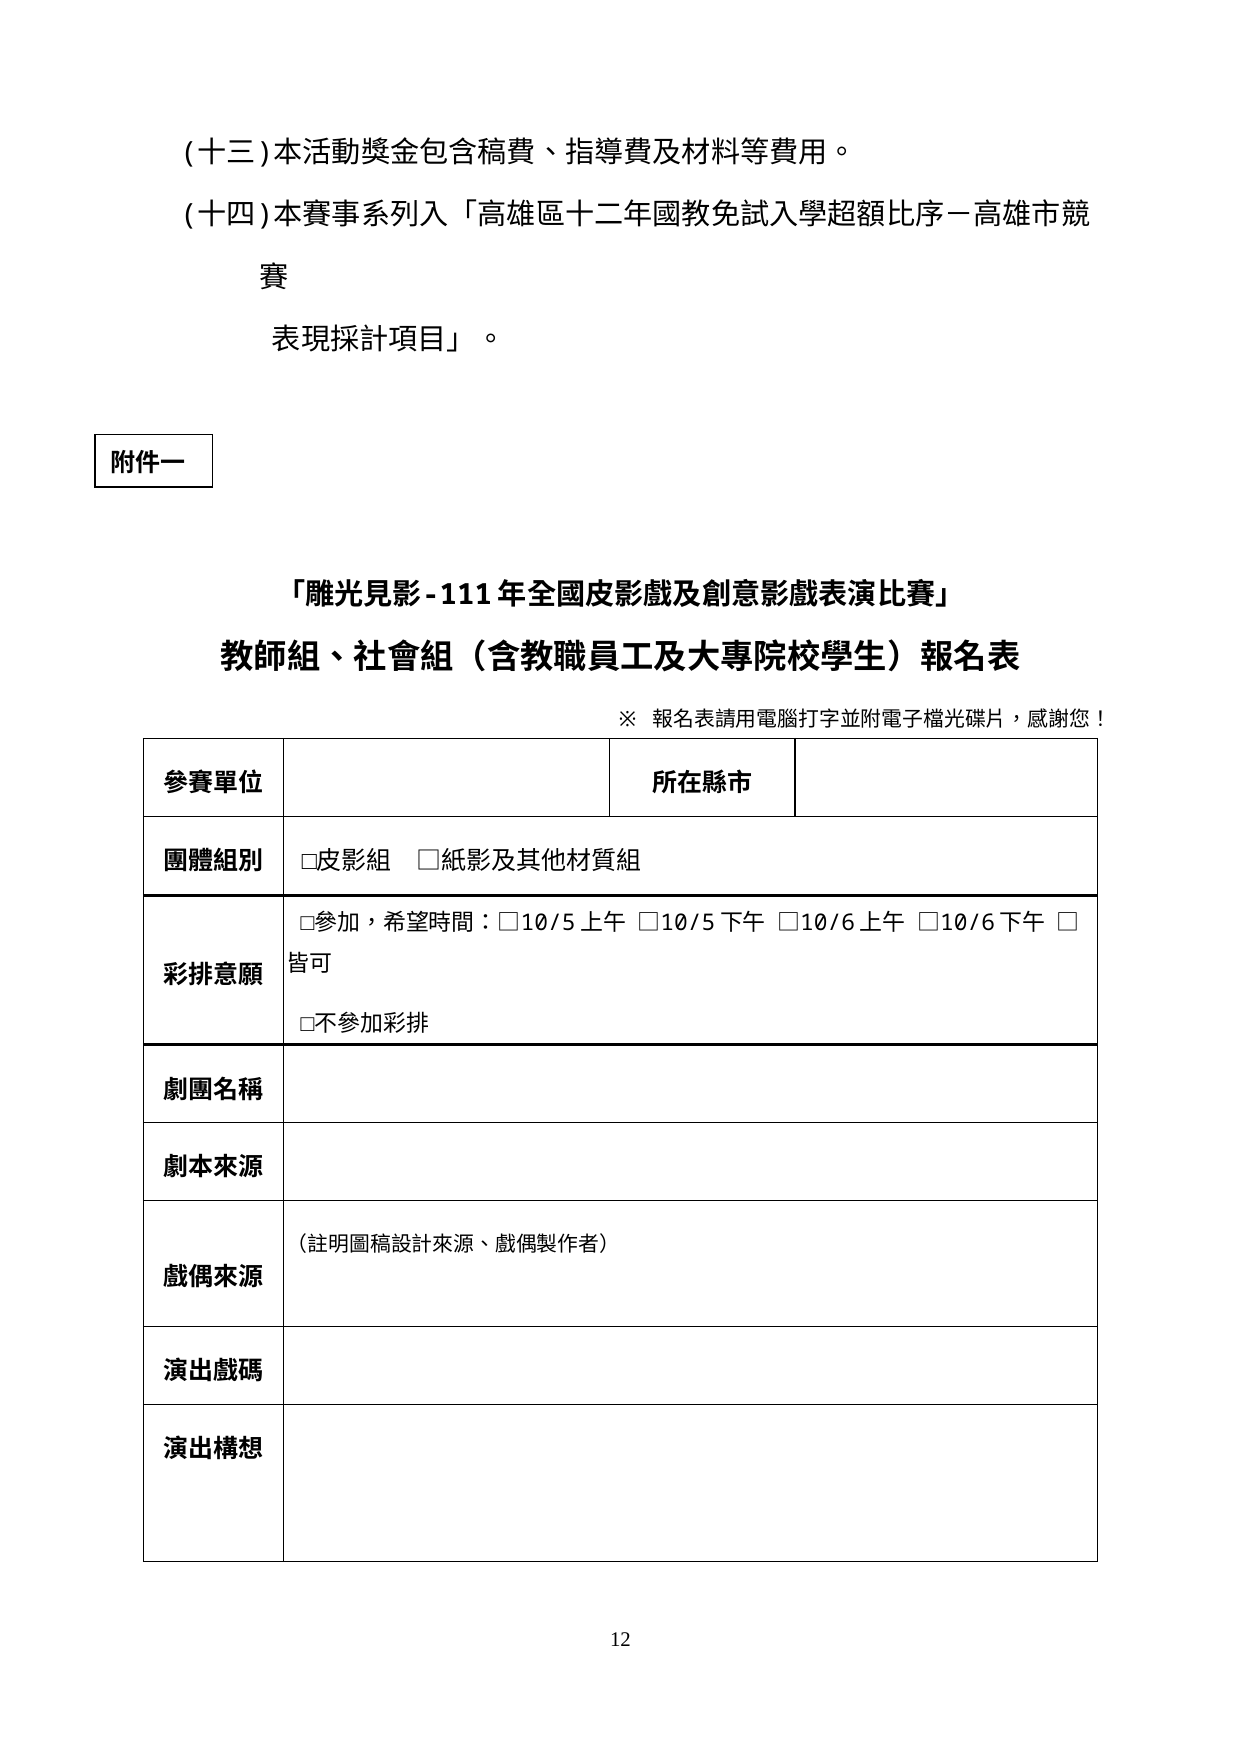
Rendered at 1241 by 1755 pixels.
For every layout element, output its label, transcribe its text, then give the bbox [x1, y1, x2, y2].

table_cell 彩排意願 [144, 897, 283, 1042]
table_cell （註明圖稿設計來源、戲偶製作者） [284, 1201, 1097, 1326]
table_cell [284, 1405, 1097, 1561]
table_cell 劇本來源 [144, 1123, 283, 1200]
text (十四)本賽事系列入「高雄區十二年國教免試入學超額比序－高雄市競賽 [180, 170, 1110, 295]
text 教師組、社會組（含教職員工及大專院校學生）報名表 [130, 613, 1110, 675]
text (十三)本活動獎金包含稿費、指導費及材料等費用。 [180, 108, 1110, 170]
table_header 所在縣市 [610, 739, 794, 816]
text 表現採計項目」。 [242, 295, 1110, 358]
table_cell [284, 1327, 1097, 1404]
table_cell 演出戲碼 [144, 1327, 283, 1404]
table_cell [284, 1046, 1097, 1122]
table_cell [284, 1123, 1097, 1200]
table_cell 演出構想 [144, 1405, 283, 1561]
table_cell 團體組別 [144, 817, 283, 893]
table_header 參賽單位 [144, 739, 283, 816]
table_cell 戲偶來源 [144, 1201, 283, 1326]
list 報名表請用電腦打字並附電子檔光碟片，感謝您！ [130, 675, 1110, 738]
text 附件一 [111, 443, 196, 479]
text 「雕光見影-111年全國皮影戲及創意影戲表演比賽」 [130, 550, 1110, 613]
table_header [284, 739, 609, 816]
table_cell □皮影組 □紙影及其他材質組 [284, 817, 1097, 893]
table_cell 劇團名稱 [144, 1046, 283, 1122]
table_cell □參加，希望時間：□10/5上午 □10/5下午 □10/6上午 □10/6下午 □皆可 □不參加彩排 [284, 897, 1097, 1042]
table_header [796, 739, 1097, 816]
